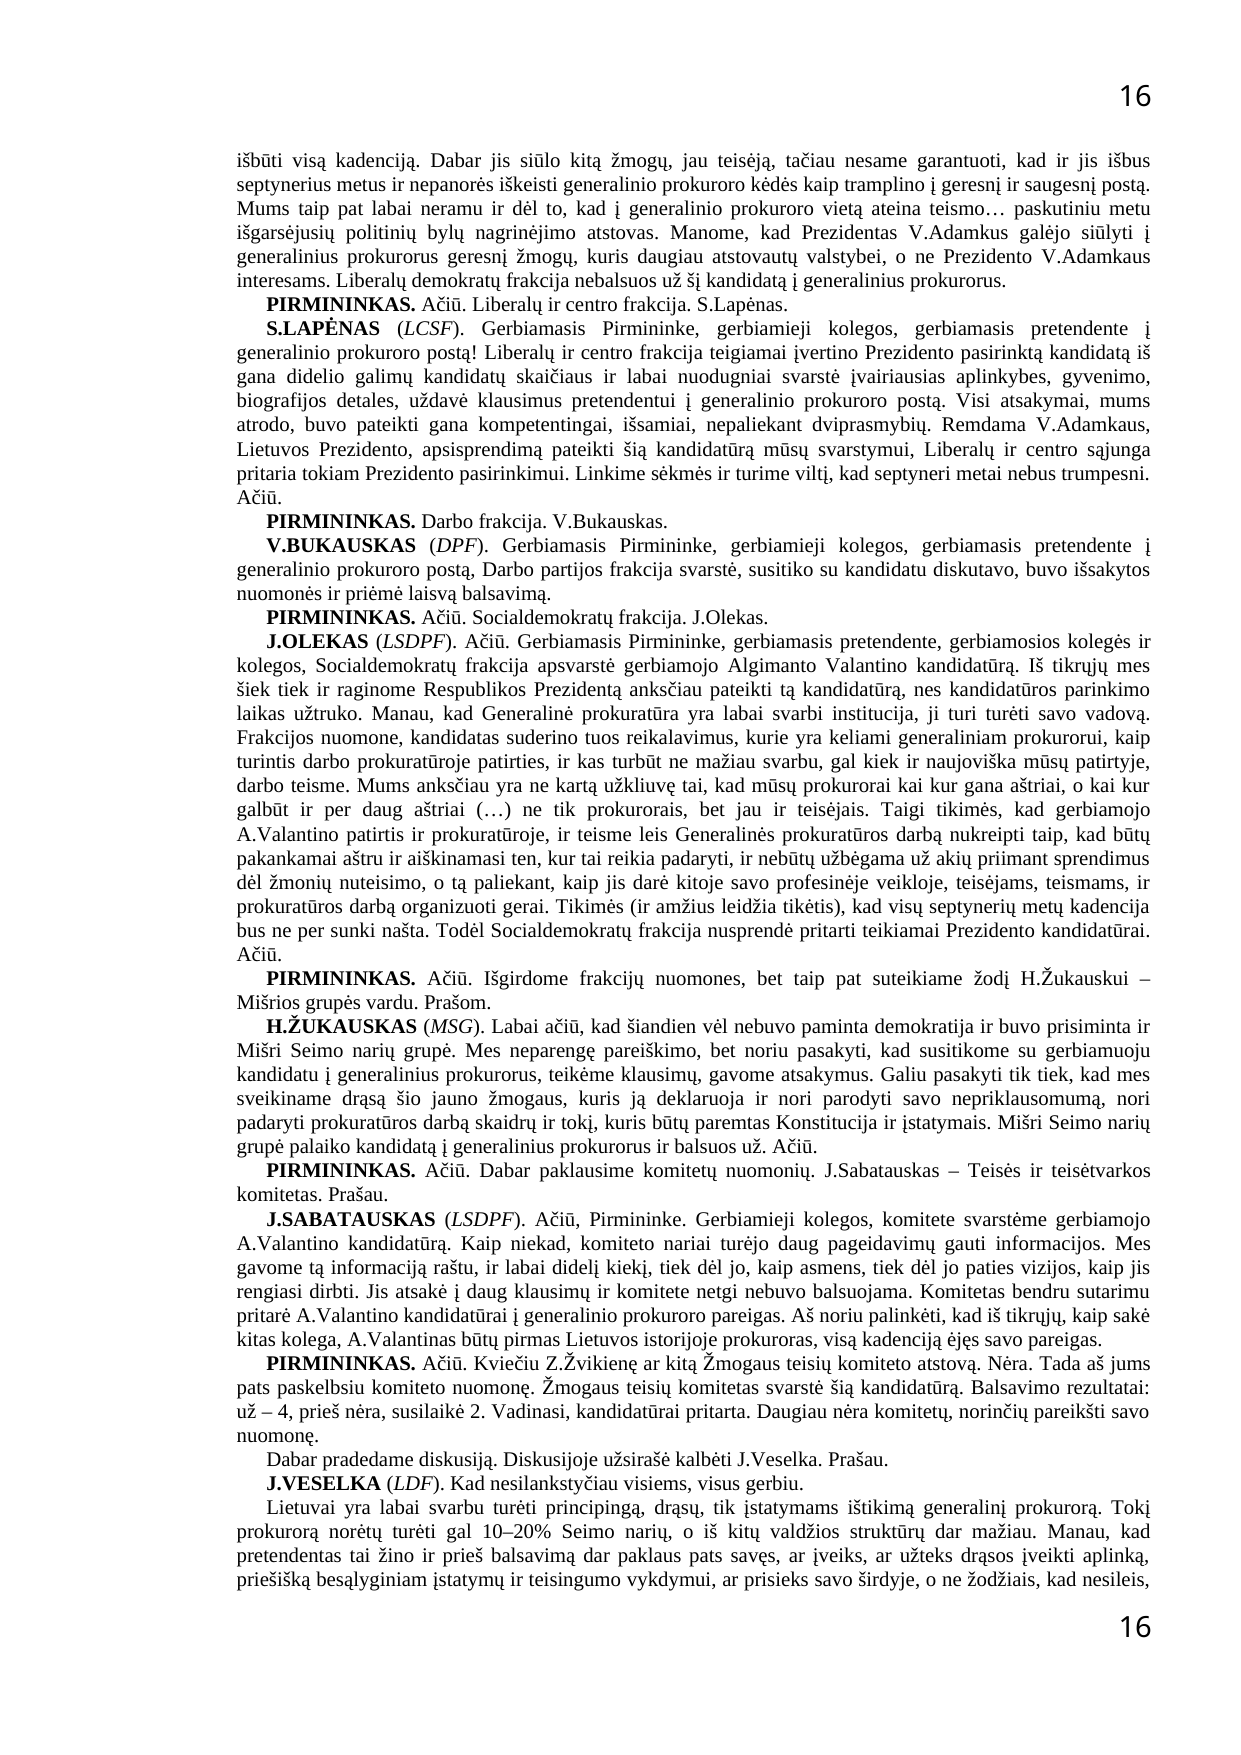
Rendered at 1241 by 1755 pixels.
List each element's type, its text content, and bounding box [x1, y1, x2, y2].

text PIRMININKAS. Ačiū. Išgirdome frakcijų nuomones, bet taip pat suteikiame žodį H.Žukauskui – Mišrios grupės vardu. Prašom. [236, 966, 1152, 1014]
text J.SABATAUSKAS (LSDPF). Ačiū, Pirmininke. Gerbiamieji kolegos, komitete svarstėme gerbiamojo A.Valantino kandidatūrą. Kaip niekad, komiteto nariai turėjo daug pageidavimų gauti informacijos. Mes gavome tą informaciją raštu, ir labai didelį kiekį, tiek dėl jo, kaip asmens, tiek dėl jo paties vizijos, kaip jis rengiasi dirbti. Jis atsakė į daug klausimų ir komitete netgi nebuvo balsuojama. Komitetas bendru sutarimu pritarė A.Valantino kandidatūrai į generalinio prokuroro pareigas. Aš noriu palinkėti, kad iš tikrųjų, kaip sakė kitas kolega, A.Valantinas būtų pirmas Lietuvos istorijoje prokuroras, visą kadenciją ėjęs savo pareigas. [236, 1206, 1152, 1351]
text PIRMININKAS. Darbo frakcija. V.Bukauskas. [236, 509, 1152, 533]
text PIRMININKAS. Ačiū. Kviečiu Z.Žvikienę ar kitą Žmogaus teisių komiteto atstovą. Nėra. Tada aš jums pats paskelbsiu komiteto nuomonę. Žmogaus teisių komitetas svarstė šią kandidatūrą. Balsavimo rezultatai: už – 4, prieš nėra, susilaikė 2. Vadinasi, kandidatūrai pritarta. Daugiau nėra komitetų, norinčių pareikšti savo nuomonę. [236, 1351, 1152, 1447]
text PIRMININKAS. Ačiū. Dabar paklausime komitetų nuomonių. J.Sabatauskas – Teisės ir teisėtvarkos komitetas. Prašau. [236, 1158, 1152, 1206]
text Lietuvai yra labai svarbu turėti principingą, drąsų, tik įstatymams ištikimą generalinį prokurorą. Tokį prokurorą norėtų turėti gal 10–20% Seimo narių, o iš kitų valdžios struktūrų dar mažiau. Manau, kad pretendentas tai žino ir prieš balsavimą dar paklaus pats savęs, ar įveiks, ar užteks drąsos įveikti aplinką, priešišką besąlyginiam įstatymų ir teisingumo vykdymui, ar prisieks savo širdyje, o ne žodžiais, kad nesileis, [236, 1495, 1152, 1591]
text V.BUKAUSKAS (DPF). Gerbiamasis Pirmininke, gerbiamieji kolegos, gerbiamasis pretendente į generalinio prokuroro postą, Darbo partijos frakcija svarstė, susitiko su kandidatu diskutavo, buvo išsakytos nuomonės ir priėmė laisvą balsavimą. [236, 533, 1152, 605]
text išbūti visą kadenciją. Dabar jis siūlo kitą žmogų, jau teisėją, tačiau nesame garantuoti, kad ir jis išbus septynerius metus ir nepanorės iškeisti generalinio prokuroro kėdės kaip tramplino į geresnį ir saugesnį postą. Mums taip pat labai neramu ir dėl to, kad į generalinio prokuroro vietą ateina teismo… paskutiniu metu išgarsėjusių politinių bylų nagrinėjimo atstovas. Manome, kad Prezidentas V.Adamkus galėjo siūlyti į generalinius prokurorus geresnį žmogų, kuris daugiau atstovautų valstybei, o ne Prezidento V.Adamkaus interesams. Liberalų demokratų frakcija nebalsuos už šį kandidatą į generalinius prokurorus. [236, 148, 1152, 292]
text J.OLEKAS (LSDPF). Ačiū. Gerbiamasis Pirmininke, gerbiamasis pretendente, gerbiamosios kolegės ir kolegos, Socialdemokratų frakcija apsvarstė gerbiamojo Algimanto Valantino kandidatūrą. Iš tikrųjų mes šiek tiek ir raginome Respublikos Prezidentą anksčiau pateikti tą kandidatūrą, nes kandidatūros parinkimo laikas užtruko. Manau, kad Generalinė prokuratūra yra labai svarbi institucija, ji turi turėti savo vadovą. Frakcijos nuomone, kandidatas suderino tuos reikalavimus, kurie yra keliami generaliniam prokurorui, kaip turintis darbo prokuratūroje patirties, ir kas turbūt ne mažiau svarbu, gal kiek ir naujoviška mūsų patirtyje, darbo teisme. Mums anksčiau yra ne kartą užkliuvę tai, kad mūsų prokurorai kai kur gana aštriai, o kai kur galbūt ir per daug aštriai (…) ne tik prokurorais, bet jau ir teisėjais. Taigi tikimės, kad gerbiamojo A.Valantino patirtis ir prokuratūroje, ir teisme leis Generalinės prokuratūros darbą nukreipti taip, kad būtų pakankamai aštru ir aiškinamasi ten, kur tai reikia padaryti, ir nebūtų užbėgama už akių priimant sprendimus dėl žmonių nuteisimo, o tą paliekant, kaip jis darė kitoje savo profesinėje veikloje, teisėjams, teismams, ir prokuratūros darbą organizuoti gerai. Tikimės (ir amžius leidžia tikėtis), kad visų septynerių metų kadencija bus ne per sunki našta. Todėl Socialdemokratų frakcija nusprendė pritarti teikiamai Prezidento kandidatūrai. Ačiū. [236, 629, 1152, 966]
text S.LAPĖNAS (LCSF). Gerbiamasis Pirmininke, gerbiamieji kolegos, gerbiamasis pretendente į generalinio prokuroro postą! Liberalų ir centro frakcija teigiamai įvertino Prezidento pasirinktą kandidatą iš gana didelio galimų kandidatų skaičiaus ir labai nuodugniai svarstė įvairiausias aplinkybes, gyvenimo, biografijos detales, uždavė klausimus pretendentui į generalinio prokuroro postą. Visi atsakymai, mums atrodo, buvo pateikti gana kompetentingai, išsamiai, nepaliekant dviprasmybių. Remdama V.Adamkaus, Lietuvos Prezidento, apsisprendimą pateikti šią kandidatūrą mūsų svarstymui, Liberalų ir centro sąjunga pritaria tokiam Prezidento pasirinkimui. Linkime sėkmės ir turime viltį, kad septyneri metai nebus trumpesni. Ačiū. [236, 316, 1152, 509]
text Dabar pradedame diskusiją. Diskusijoje užsirašė kalbėti J.Veselka. Prašau. [236, 1447, 1152, 1471]
text PIRMININKAS. Ačiū. Liberalų ir centro frakcija. S.Lapėnas. [236, 292, 1152, 316]
text H.ŽUKAUSKAS (MSG). Labai ačiū, kad šiandien vėl nebuvo paminta demokratija ir buvo prisiminta ir Mišri Seimo narių grupė. Mes neparengę pareiškimo, bet noriu pasakyti, kad susitikome su gerbiamuoju kandidatu į generalinius prokurorus, teikėme klausimų, gavome atsakymus. Galiu pasakyti tik tiek, kad mes sveikiname drąsą šio jauno žmogaus, kuris ją deklaruoja ir nori parodyti savo nepriklausomumą, nori padaryti prokuratūros darbą skaidrų ir tokį, kuris būtų paremtas Konstitucija ir įstatymais. Mišri Seimo narių grupė palaiko kandidatą į generalinius prokurorus ir balsuos už. Ačiū. [236, 1014, 1152, 1158]
text PIRMININKAS. Ačiū. Socialdemokratų frakcija. J.Olekas. [236, 605, 1152, 629]
text J.VESELKA (LDF). Kad nesilankstyčiau visiems, visus gerbiu. [236, 1471, 1152, 1495]
